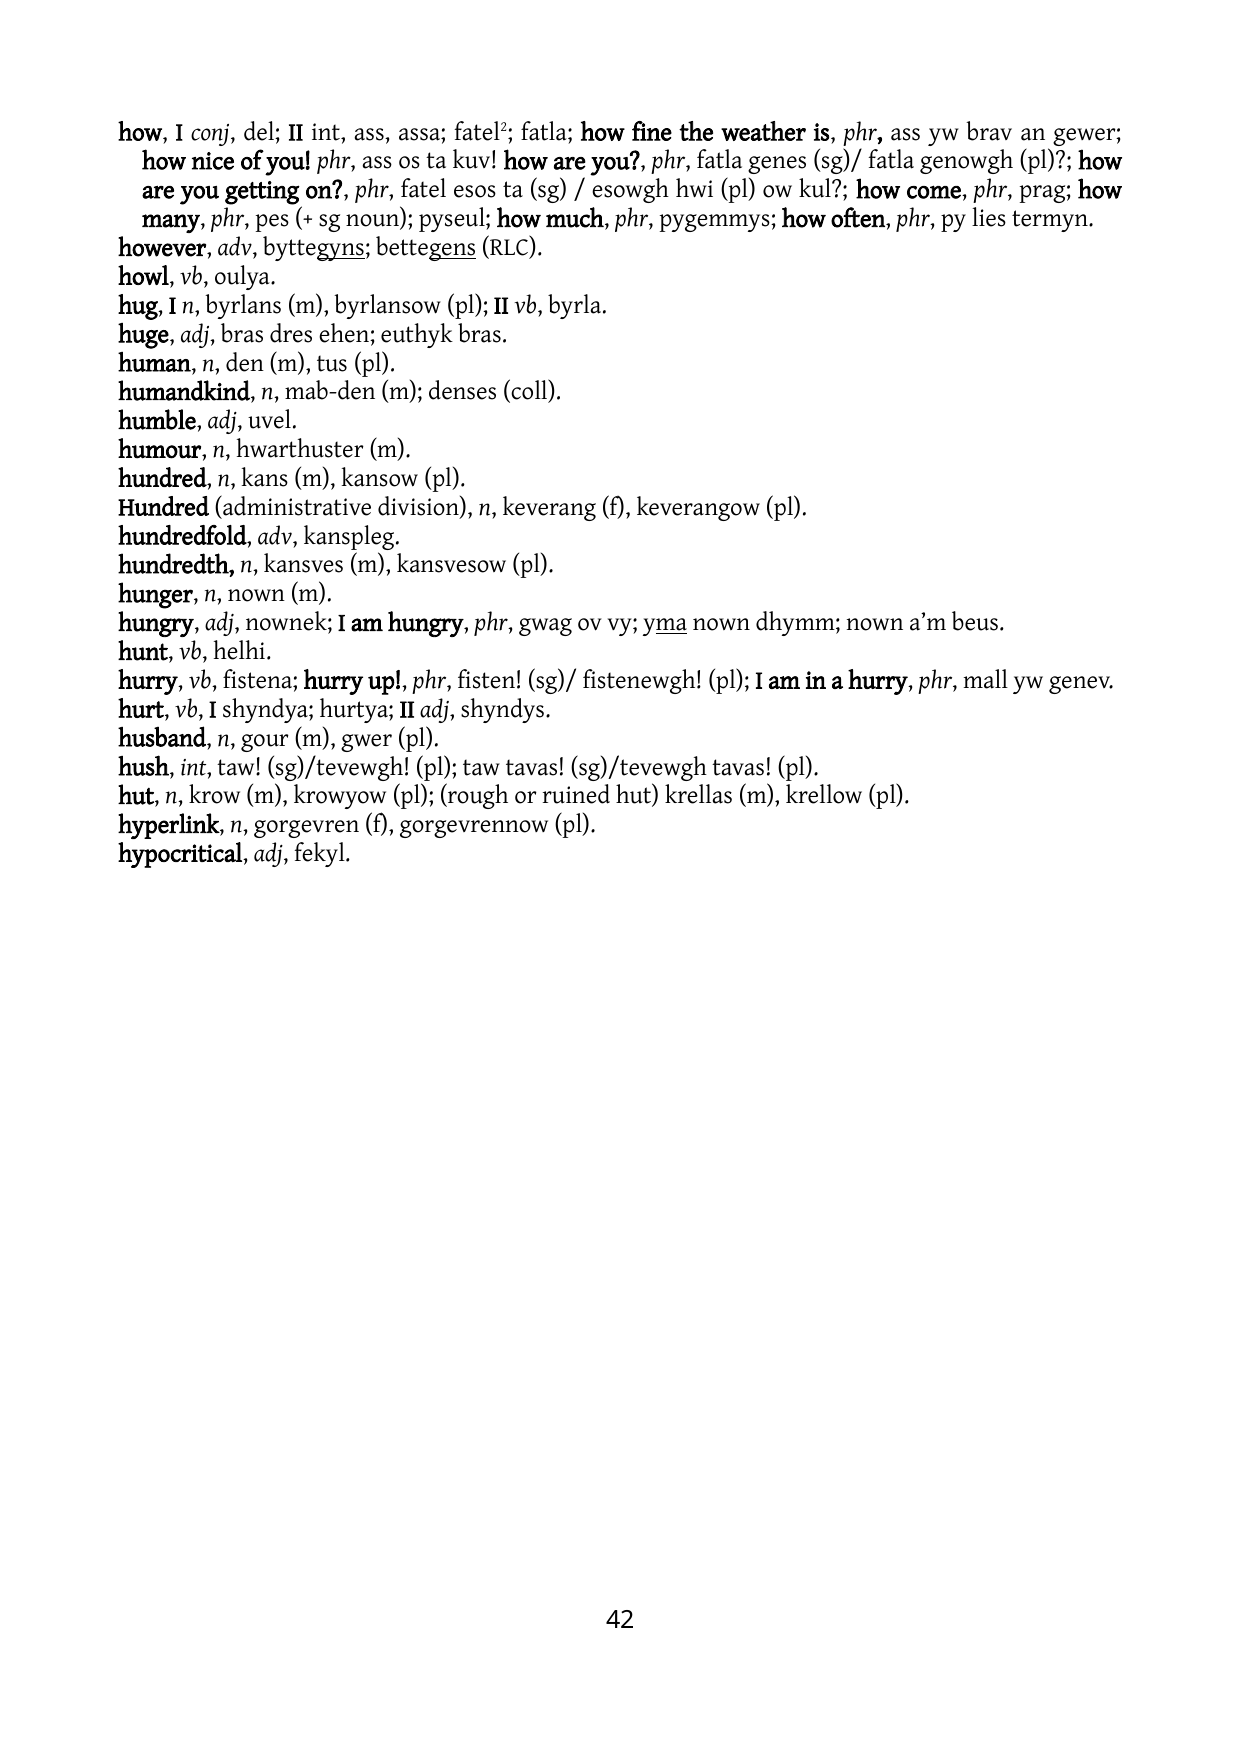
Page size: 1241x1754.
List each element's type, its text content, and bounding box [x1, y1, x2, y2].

text hundred, n, kans (m), kansow (pl). [118, 464, 1122, 493]
text huge, adj, bras dres ehen; euthyk bras. [118, 320, 1122, 349]
text hurt, vb, I shyndya; hurtya; II adj, shyndys. [118, 695, 1122, 724]
text humandkind, n, mab-den (m); denses (coll). [118, 378, 1122, 407]
text human, n, den (m), tus (pl). [118, 349, 1122, 378]
text hurry, vb, fistena; hurry up!, phr, fisten! (sg)/ fistenewgh! (pl); I am in a hurry, phr, mall yw genev. [118, 666, 1122, 695]
text Hundred (administrative division), n, keverang (f), keverangow (pl). [118, 493, 1122, 522]
text hunger, n, nown (m). [118, 580, 1122, 609]
text however, adv, byttegyns; bettegens (RLC). [118, 233, 1122, 262]
text humour, n, hwarthuster (m). [118, 436, 1122, 464]
text hunt, vb, helhi. [118, 637, 1122, 666]
text hypocritical, adj, fekyl. [118, 839, 1122, 868]
text hut, n, krow (m), krowyow (pl); (rough or ruined hut) krellas (m), krellow (pl). [118, 782, 1122, 811]
text hungry, adj, nownek; I am hungry, phr, gwag ov vy; yma nown dhymm; nown a’m beus. [118, 609, 1122, 637]
text hundredth, n, kansves (m), kansvesow (pl). [118, 551, 1122, 580]
text hundredfold, adv, kanspleg. [118, 522, 1122, 551]
text hyperlink, n, gorgevren (f), gorgevrennow (pl). [118, 811, 1122, 839]
text humble, adj, uvel. [118, 407, 1122, 436]
text howl, vb, oulya. [118, 262, 1122, 291]
text hug, I n, byrlans (m), byrlansow (pl); II vb, byrla. [118, 291, 1122, 320]
text how, I conj, del; II int, ass, assa; fatel2; fatla; how fine the weather is, phr, ass yw brav an gewer; how nice of you! phr, ass os ta kuv! how are you?, phr, fatla genes (sg)/ fatla genowgh (pl)?; how are you getting on?, phr, fatel esos ta (sg) / esowgh hwi (pl) ow kul?; how come, phr, prag; how many, phr, pes (+ sg noun); pyseul; how much, phr, pygemmys; how often, phr, py lies termyn. [118, 118, 1122, 233]
text hush, int, taw! (sg)/tevewgh! (pl); taw tavas! (sg)/tevewgh tavas! (pl). [118, 753, 1122, 782]
text husband, n, gour (m), gwer (pl). [118, 724, 1122, 753]
